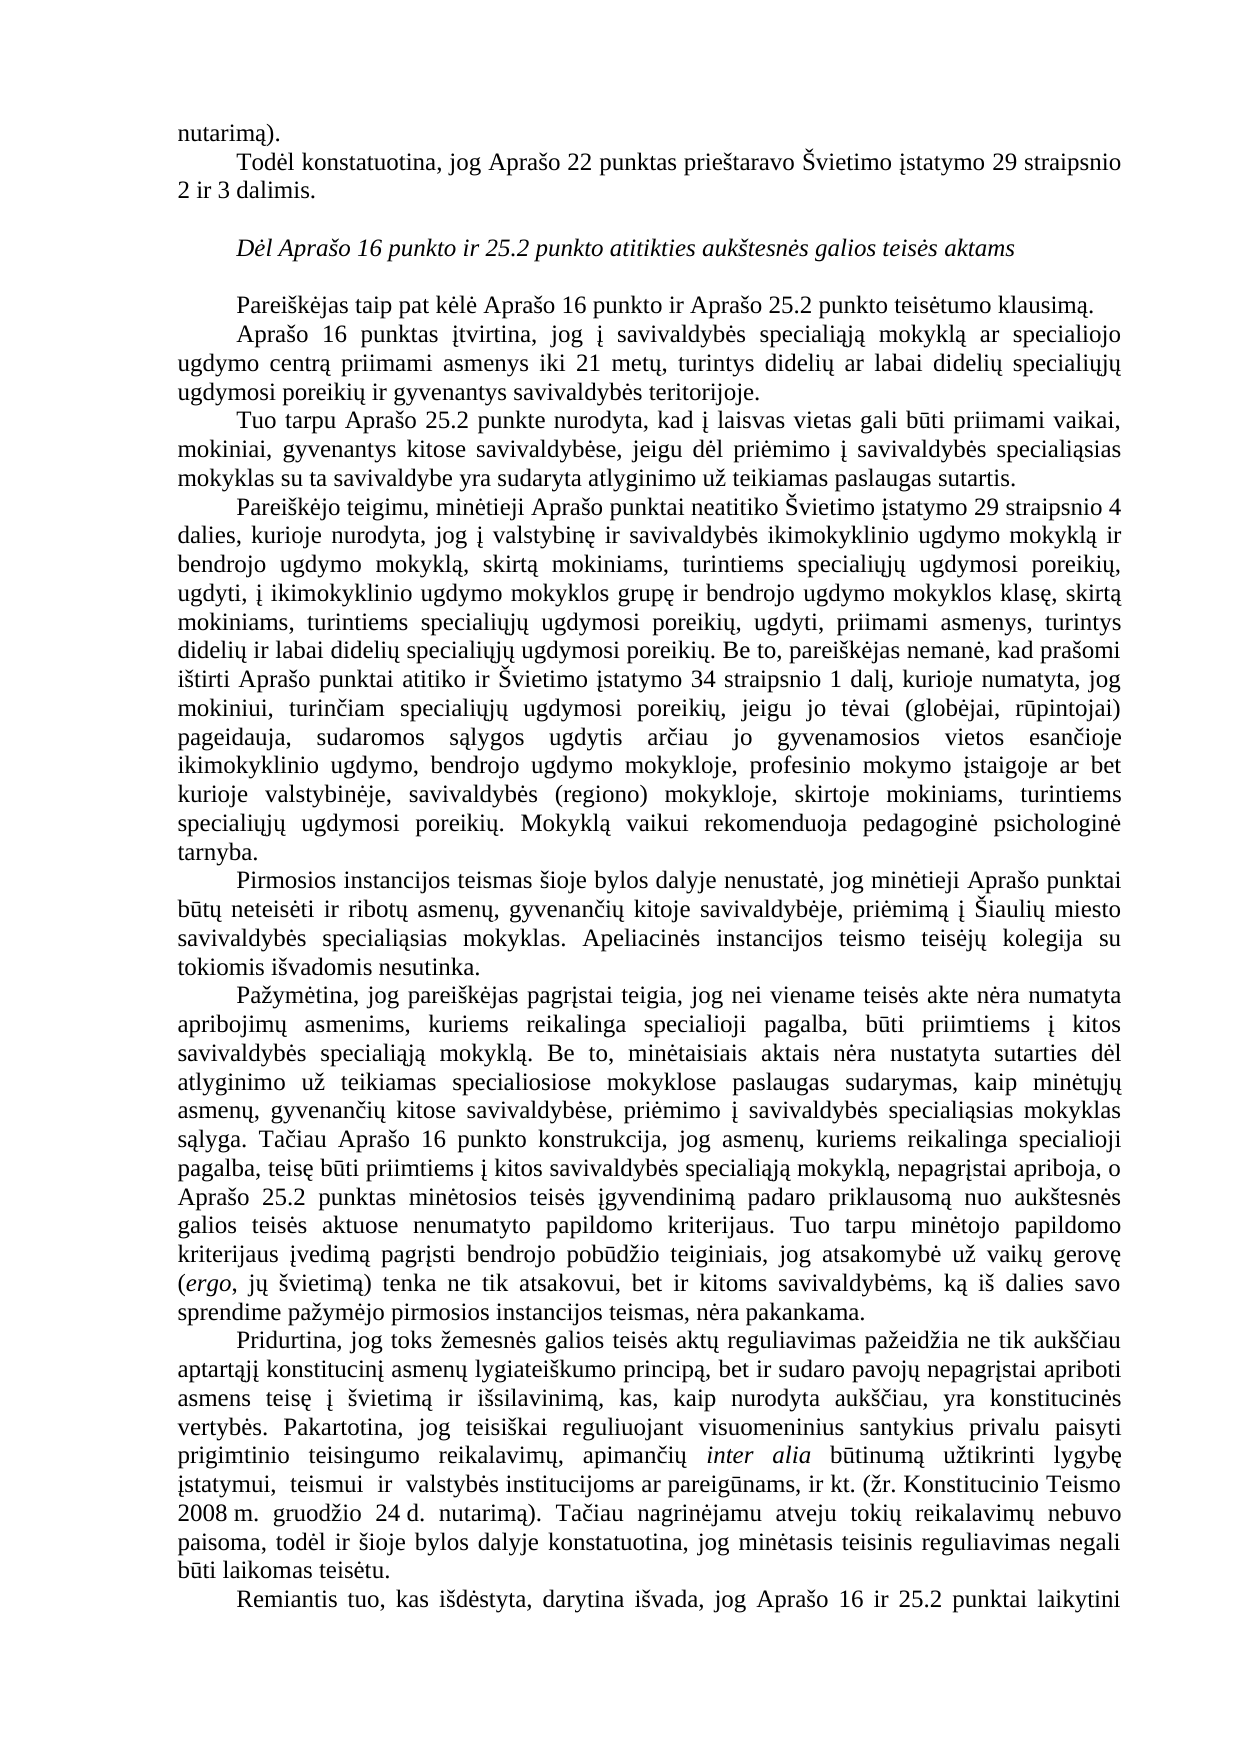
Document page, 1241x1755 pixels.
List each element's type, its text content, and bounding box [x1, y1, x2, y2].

text Pažymėtina, jog pareiškėjas pagrįstai teigia, jog nei viename teisės akte nėra numatyta apribojimų asmenims, kuriems reikalinga specialioji pagalba, būti priimtiems į kitos savivaldybės specialiąją mokyklą. Be to, minėtaisiais aktais nėra nustatyta sutarties dėl atlyginimo už teikiamas specialiosiose mokyklose paslaugas sudarymas, kaip minėtųjų asmenų, gyvenančių kitose savivaldybėse, priėmimo į savivaldybės specialiąsias mokyklas sąlyga. Tačiau Aprašo 16 punkto konstrukcija, jog asmenų, kuriems reikalinga specialioji pagalba, teisę būti priimtiems į kitos savivaldybės specialiąją mokyklą, nepagrįstai apriboja, o Aprašo 25.2 punktas minėtosios teisės įgyvendinimą padaro priklausomą nuo aukštesnės galios teisės aktuose nenumatyto papildomo kriterijaus. Tuo tarpu minėtojo papildomo kriterijaus įvedimą pagrįsti bendrojo pobūdžio teiginiais, jog atsakomybė už vaikų gerovę (ergo, jų švietimą) tenka ne tik atsakovui, bet ir kitoms savivaldybėms, ką iš dalies savo sprendime pažymėjo pirmosios instancijos teismas, nėra pakankama. [177, 981, 1122, 1326]
text Remiantis tuo, kas išdėstyta, darytina išvada, jog Aprašo 16 ir 25.2 punktai laikytini [177, 1584, 1122, 1613]
text Todėl konstatuotina, jog Aprašo 22 punktas prieštaravo Švietimo įstatymo 29 straipsnio 2 ir 3 dalimis. [177, 147, 1122, 204]
text Pareiškėjas taip pat kėlė Aprašo 16 punkto ir Aprašo 25.2 punkto teisėtumo klausimą. [177, 291, 1122, 319]
text nutarimą). [177, 118, 1122, 147]
text Pirmosios instancijos teismas šioje bylos dalyje nenustatė, jog minėtieji Aprašo punktai būtų neteisėti ir ribotų asmenų, gyvenančių kitoje savivaldybėje, priėmimą į Šiaulių miesto savivaldybės specialiąsias mokyklas. Apeliacinės instancijos teismo teisėjų kolegija su tokiomis išvadomis nesutinka. [177, 866, 1122, 981]
text Pareiškėjo teigimu, minėtieji Aprašo punktai neatitiko Švietimo įstatymo 29 straipsnio 4 dalies, kurioje nurodyta, jog į valstybinę ir savivaldybės ikimokyklinio ugdymo mokyklą ir bendrojo ugdymo mokyklą, skirtą mokiniams, turintiems specialiųjų ugdymosi poreikių, ugdyti, į ikimokyklinio ugdymo mokyklos grupę ir bendrojo ugdymo mokyklos klasę, skirtą mokiniams, turintiems specialiųjų ugdymosi poreikių, ugdyti, priimami asmenys, turintys didelių ir labai didelių specialiųjų ugdymosi poreikių. Be to, pareiškėjas nemanė, kad prašomi ištirti Aprašo punktai atitiko ir Švietimo įstatymo 34 straipsnio 1 dalį, kurioje numatyta, jog mokiniui, turinčiam specialiųjų ugdymosi poreikių, jeigu jo tėvai (globėjai, rūpintojai) pageidauja, sudaromos sąlygos ugdytis arčiau jo gyvenamosios vietos esančioje ikimokyklinio ugdymo, bendrojo ugdymo mokykloje, profesinio mokymo įstaigoje ar bet kurioje valstybinėje, savivaldybės (regiono) mokykloje, skirtoje mokiniams, turintiems specialiųjų ugdymosi poreikių. Mokyklą vaikui rekomenduoja pedagoginė psichologinė tarnyba. [177, 492, 1122, 866]
text Aprašo 16 punktas įtvirtina, jog į savivaldybės specialiąją mokyklą ar specialiojo ugdymo centrą priimami asmenys iki 21 metų, turintys didelių ar labai didelių specialiųjų ugdymosi poreikių ir gyvenantys savivaldybės teritorijoje. [177, 319, 1122, 406]
text Dėl Aprašo 16 punkto ir 25.2 punkto atitikties aukštesnės galios teisės aktams [177, 233, 1122, 262]
text Pridurtina, jog toks žemesnės galios teisės aktų reguliavimas pažeidžia ne tik aukščiau aptartąjį konstitucinį asmenų lygiateiškumo principą, bet ir sudaro pavojų nepagrįstai apriboti asmens teisę į švietimą ir išsilavinimą, kas, kaip nurodyta aukščiau, yra konstitucinės vertybės. Pakartotina, jog teisiškai reguliuojant visuomeninius santykius privalu paisyti prigimtinio teisingumo reikalavimų, apimančių inter alia būtinumą užtikrinti lygybę įstatymui, teismui ir valstybės institucijoms ar pareigūnams, ir kt. (žr. Konstitucinio Teismo 2008 m. gruodžio 24 d. nutarimą). Tačiau nagrinėjamu atveju tokių reikalavimų nebuvo paisoma, todėl ir šioje bylos dalyje konstatuotina, jog minėtasis teisinis reguliavimas negali būti laikomas teisėtu. [177, 1326, 1122, 1584]
text Tuo tarpu Aprašo 25.2 punkte nurodyta, kad į laisvas vietas gali būti priimami vaikai, mokiniai, gyvenantys kitose savivaldybėse, jeigu dėl priėmimo į savivaldybės specialiąsias mokyklas su ta savivaldybe yra sudaryta atlyginimo už teikiamas paslaugas sutartis. [177, 406, 1122, 492]
